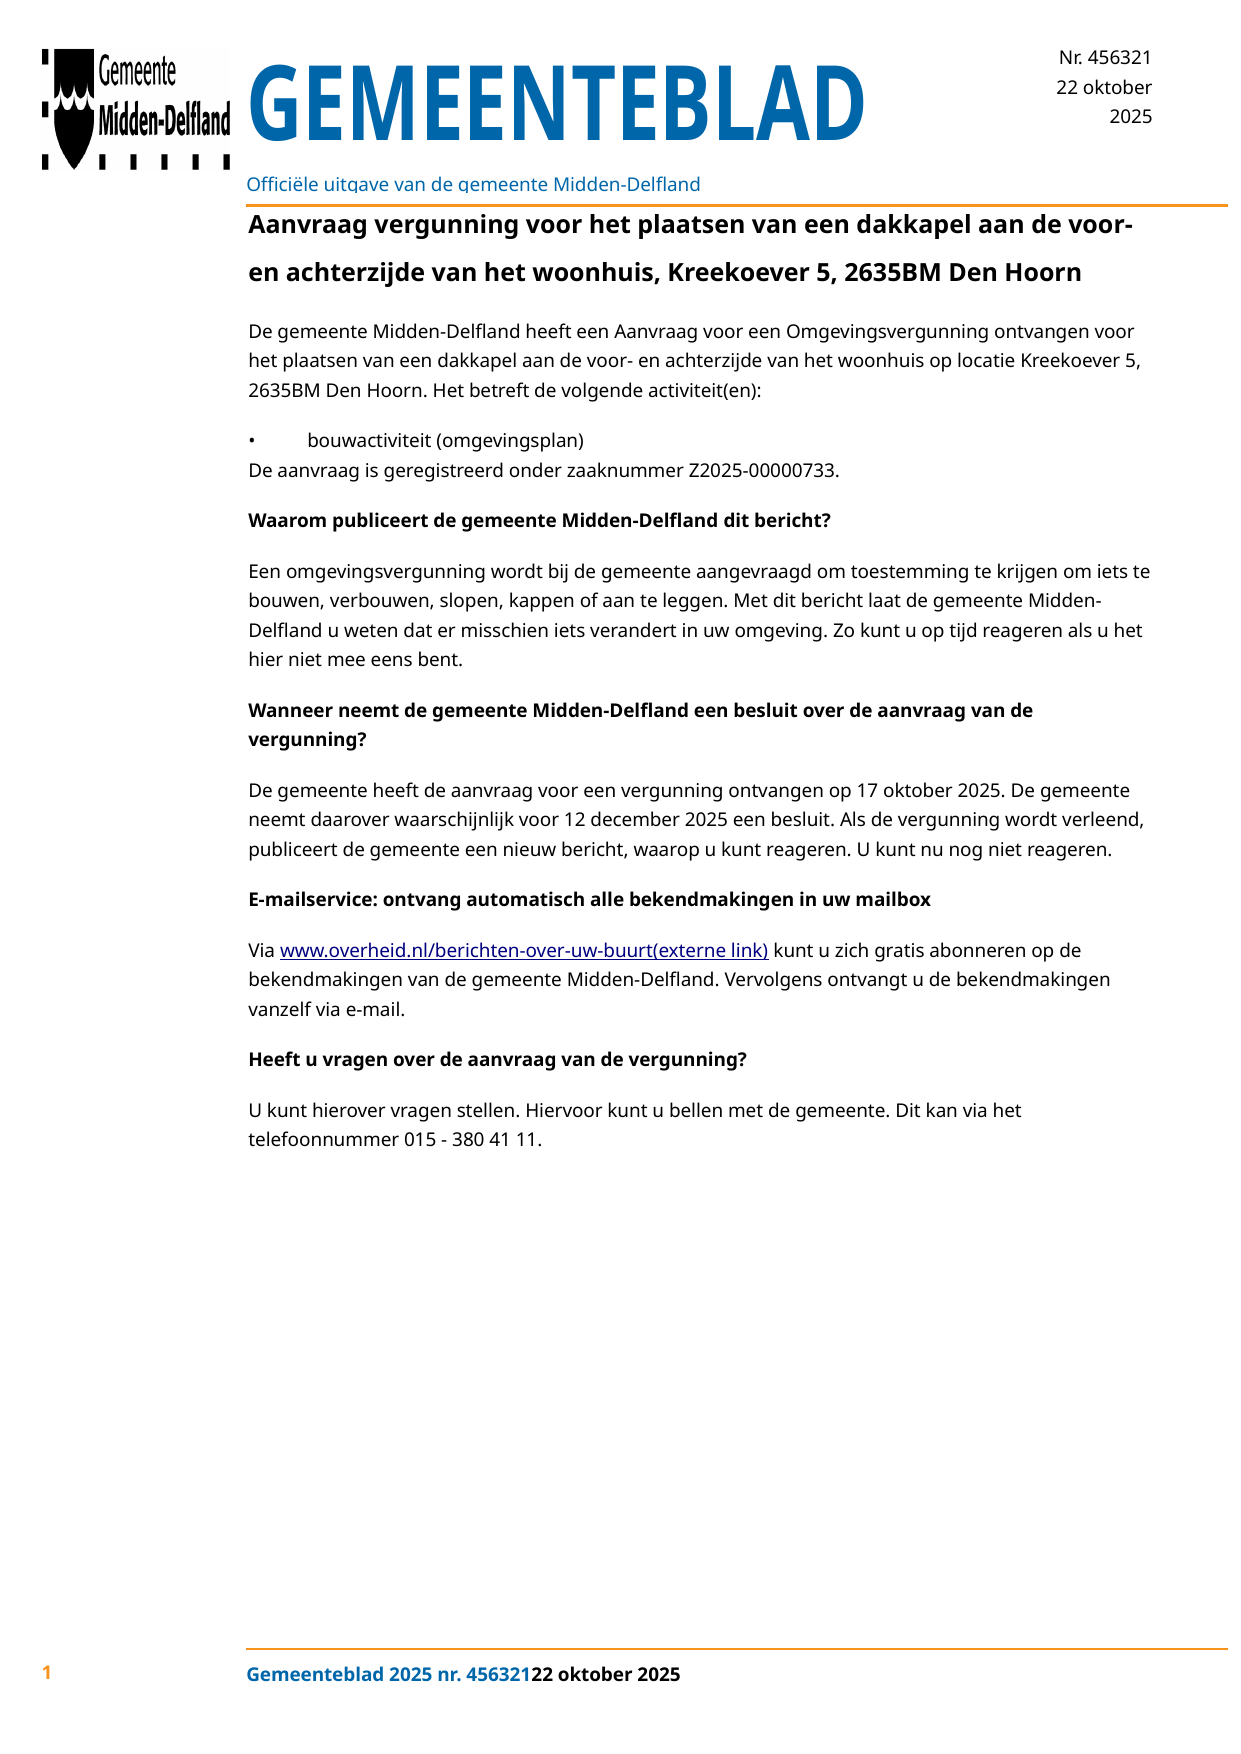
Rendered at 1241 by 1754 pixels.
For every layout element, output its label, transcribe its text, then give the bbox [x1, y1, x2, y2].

text Wanneer neemt de gemeente Midden-Delfland een besluit over de aanvraag van de vergunning? [248, 697, 1152, 752]
text E-mailservice: ontvang automatisch alle bekendmakingen in uw mailbox [248, 887, 1152, 912]
text Een omgevingsvergunning wordt bij de gemeente aangevraagd om toestemming te krijgen om iets te bouwen, verbouwen, slopen, kappen of aan te leggen. Met dit bericht laat de gemeente Midden-Delfland u weten dat er misschien iets verandert in uw omgeving. Zo kunt u op tijd reageren als u het hier niet mee eens bent. [248, 558, 1152, 672]
list bouwactiviteit (omgevingsplan) [248, 427, 1152, 453]
text Heeft u vragen over de aanvraag van de vergunning? [248, 1047, 1152, 1072]
text De aanvraag is geregistreerd onder zaaknummer Z2025-00000733. [248, 457, 1152, 483]
text Aanvraag vergunning voor het plaatsen van een dakkapel aan de voor- en achterzijde van het woonhuis, Kreekoever 5, 2635BM Den Hoorn [248, 207, 1152, 288]
text De gemeente heeft de aanvraag voor een vergunning ontvangen op 17 oktober 2025. De gemeente neemt daarover waarschijnlijk voor 12 december 2025 een besluit. Als de vergunning wordt verleend, publiceert de gemeente een nieuw bericht, waarop u kunt reageren. U kunt nu nog niet reageren. [248, 777, 1152, 862]
text Waarom publiceert de gemeente Midden-Delfland dit bericht? [248, 507, 1152, 533]
text Via www.overheid.nl/berichten-over-uw-buurt(externe link) kunt u zich gratis abonneren op de bekendmakingen van de gemeente Midden-Delfland. Vervolgens ontvangt u de bekendmakingen vanzelf via e-mail. [248, 937, 1152, 1022]
text U kunt hierover vragen stellen. Hiervoor kunt u bellen met de gemeente. Dit kan via het telefoonnummer 015 - 380 41 11. [248, 1097, 1152, 1152]
picture [41, 47, 231, 172]
text De gemeente Midden-Delfland heeft een Aanvraag voor een Omgevingsvergunning ontvangen voor het plaatsen van een dakkapel aan de voor- en achterzijde van het woonhuis op locatie Kreekoever 5, 2635BM Den Hoorn. Het betreft de volgende activiteit(en): [248, 318, 1152, 403]
